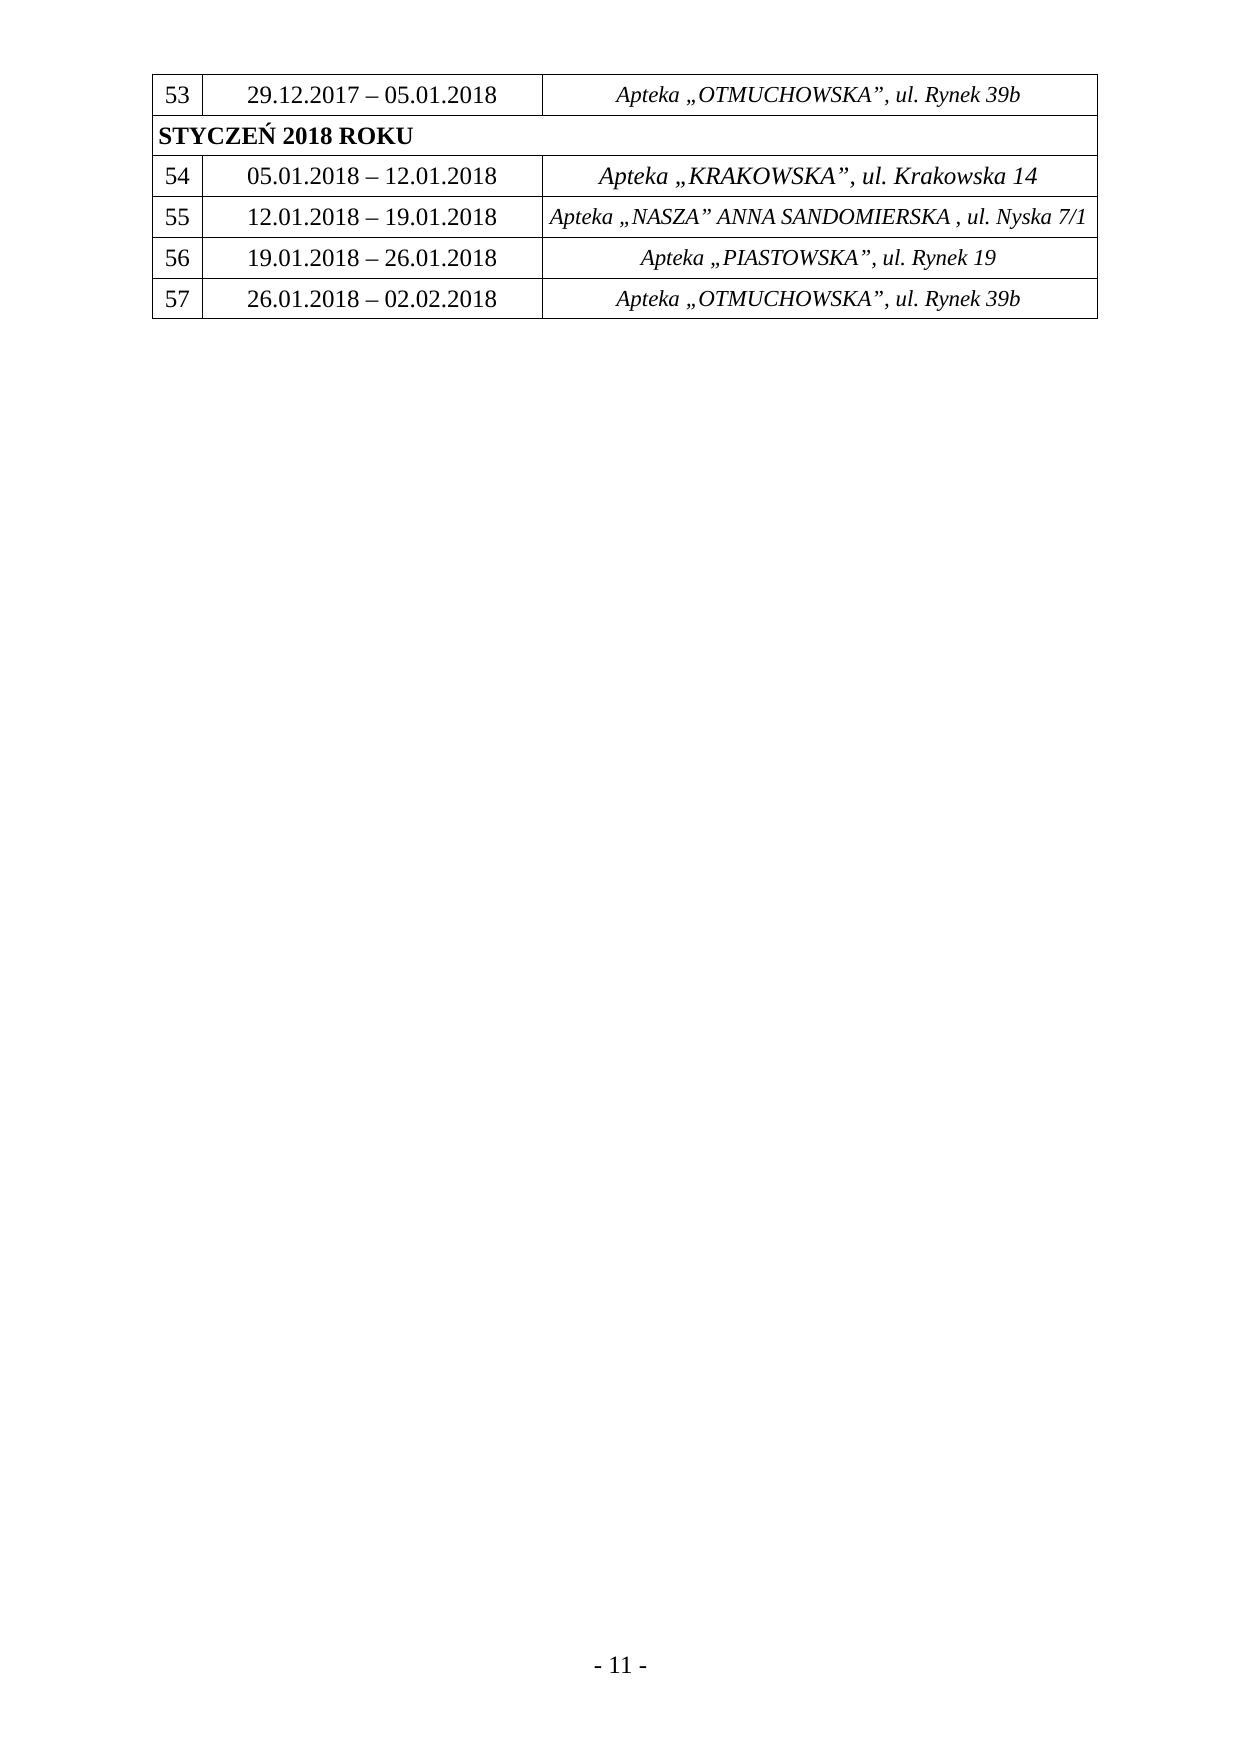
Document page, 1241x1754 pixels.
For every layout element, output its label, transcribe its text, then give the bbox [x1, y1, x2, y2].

table_cell Apteka „PIASTOWSKA”, ul. Rynek 19 [543, 238, 1097, 277]
table_cell Apteka „NASZA” ANNA SANDOMIERSKA , ul. Nyska 7/1 [543, 197, 1097, 237]
table_cell 12.01.2018 – 19.01.2018 [203, 197, 542, 237]
table_cell Apteka „KRAKOWSKA”, ul. Krakowska 14 [543, 156, 1097, 196]
table_cell 57 [153, 279, 202, 318]
table_cell Apteka „OTMUCHOWSKA”, ul. Rynek 39b [543, 75, 1097, 114]
table_cell 53 [153, 75, 202, 114]
table_cell 54 [153, 156, 202, 196]
table_cell Apteka „OTMUCHOWSKA”, ul. Rynek 39b [543, 279, 1097, 318]
table_cell STYCZEŃ 2018 ROKU [153, 116, 1097, 155]
table_cell 29.12.2017 – 05.01.2018 [203, 75, 542, 114]
table_cell 19.01.2018 – 26.01.2018 [203, 238, 542, 277]
table_cell 26.01.2018 – 02.02.2018 [203, 279, 542, 318]
table_cell 55 [153, 197, 202, 237]
table_cell 56 [153, 238, 202, 277]
table_cell 05.01.2018 – 12.01.2018 [203, 156, 542, 196]
